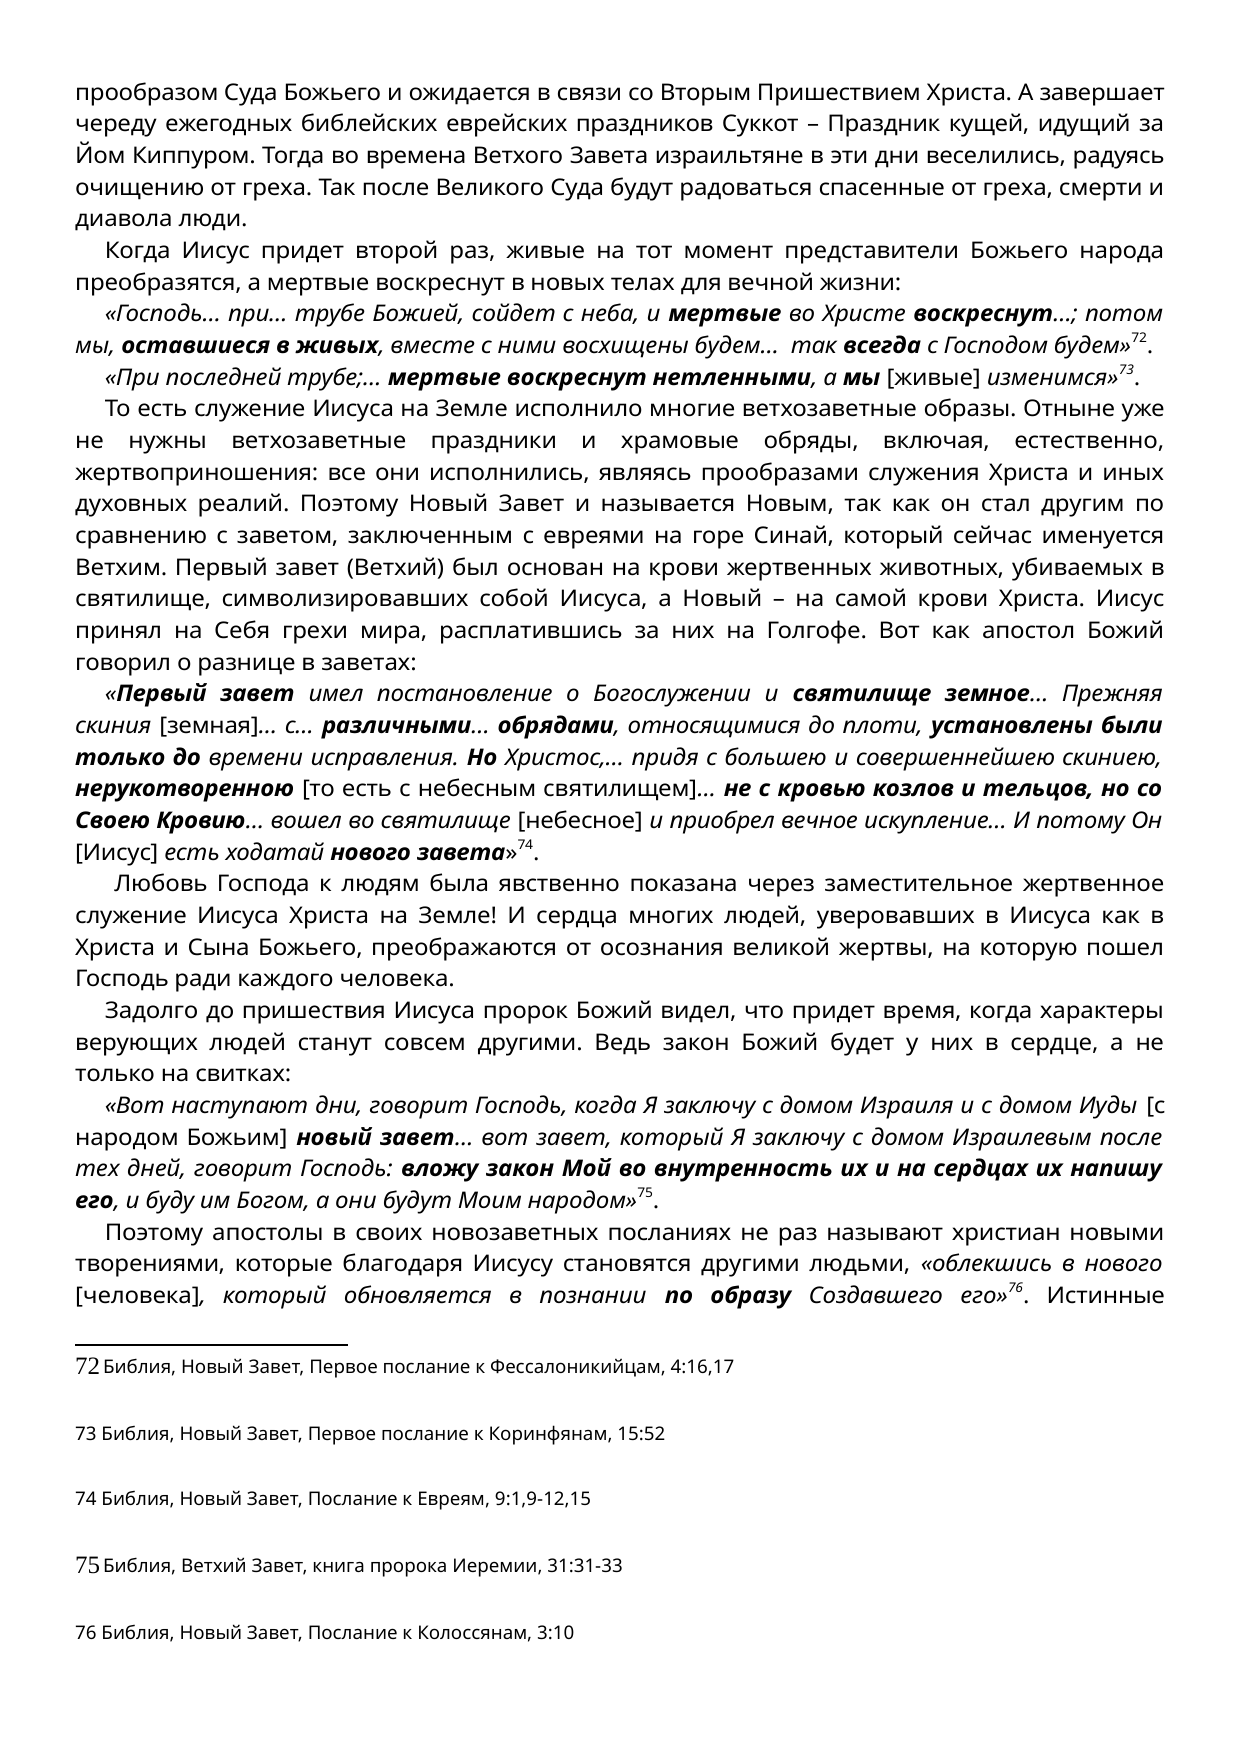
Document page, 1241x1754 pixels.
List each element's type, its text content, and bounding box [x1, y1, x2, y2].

text «Господь… при… трубе Божией, сойдет с неба, и мертвые во Христе воскреснут…; потом мы, оставшиеся в живых, вместе с ними восхищены будем… так всегда с Господом будем». [75, 297, 1165, 360]
text Библия, Новый Завет, Послание к Колоссянам, 3:10 [75, 1619, 1165, 1645]
text То есть служение Иисуса на Земле исполнило многие ветхозаветные образы. Отныне уже не нужны ветхозаветные праздники и храмовые обряды, включая, естественно, жертвоприношения: все они исполнились, являясь прообразами служения Христа и иных духовных реалий. Поэтому Новый Завет и называется Новым, так как он стал другим по сравнению с заветом, заключенным с евреями на горе Синай, который сейчас именуется Ветхим. Первый завет (Ветхий) был основан на крови жертвенных животных, убиваемых в святилище, символизировавших собой Иисуса, а Новый – на самой крови Христа. Иисус принял на Cебя грехи мира, расплатившись за них на Голгофе. Вот как апостол Божий говорил о разнице в заветах: [75, 392, 1165, 677]
text Библия, Новый Завет, Первое послание к Фессалоникийцам, 4:16,17 [75, 1351, 1165, 1380]
text «Вот наступают дни, говорит Господь, когда Я заключу с домом Израиля и с домом Иуды [с народом Божьим] новый завет… вот завет, который Я заключу с домом Израилевым после тех дней, говорит Господь: вложу закон Мой во внутренность их и на сердцах их напишу его, и буду им Богом, а они будут Моим народом». [75, 1088, 1165, 1215]
text прообразом Суда Божьего и ожидается в связи со Вторым Пришествием Христа. А завершает череду ежегодных библейских еврейских праздников Суккот – Праздник кущей, идущий за Йом Киппуром. Тогда во времена Ветхого Завета израильтяне в эти дни веселились, радуясь очищению от греха. Так после Великого Суда будут радоваться спасенные от греха, смерти и диавола люди. [75, 75, 1165, 233]
text Задолго до пришествия Иисуса пророк Божий видел, что придет время, когда характеры верующих людей станут совсем другими. Ведь закон Божий будет у них в сердце, а не только на свитках: [75, 993, 1165, 1088]
text Поэтому апостолы в своих новозаветных посланиях не раз называют христиан новыми творениями, которые благодаря Иисусу становятся другими людьми, «облекшись в нового [человека], который обновляется в познании по образу Создавшего его». Истинные христиане своей жизнью отражают образ Божий: «кто во Христе, тот новая тварь [творение]». То есть человек «во Христе» – уже новое творение. Старое мышление у него заменяется новым сознанием, благодарным Богу и направленным на добрые дела в согласии с Его волей. Такое изменение личности является сверхъестественным процессом и происходит при помощи Духа Святого. [75, 1215, 1165, 1310]
text Любовь Господа к людям была явственно показана через заместительное жертвенное служение Иисуса Христа на Земле! И сердца многих людей, уверовавших в Иисуса как в Христа и Сына Божьего, преображаются от осознания великой жертвы, на которую пошел Господь ради каждого человека. [75, 867, 1165, 993]
text Когда Иисус придет второй раз, живые на тот момент представители Божьего народа преобразятся, а мертвые воскреснут в новых телах для вечной жизни: [75, 233, 1165, 297]
text Библия, Новый Завет, Первое послание к Коринфянам, 15:52 [75, 1420, 1165, 1446]
text Библия, Ветхий Завет, книга пророка Иеремии, 31:31-33 [75, 1551, 1165, 1579]
text «При последней трубе;… мертвые воскреснут нетленными, а мы [живые] изменимся». [75, 360, 1165, 392]
text Библия, Новый Завет, Послание к Евреям, 9:1,9-12,15 [75, 1486, 1165, 1511]
text «Первый завет имел постановление о Богослужении и святилище земное… Прежняя скиния [земная]… с… различными… обрядами, относящимися до плоти, установлены были только до времени исправления. Но Христос,… придя с большею и совершеннейшею скиниею, нерукотворенною [то есть с небесным святилищем]… не с кровью козлов и тельцов, но со Своею Кровию… вошел во святилище [небесное] и приобрел вечное искупление… И потому Он [Иисус] есть ходатай нового завета». [75, 677, 1165, 867]
